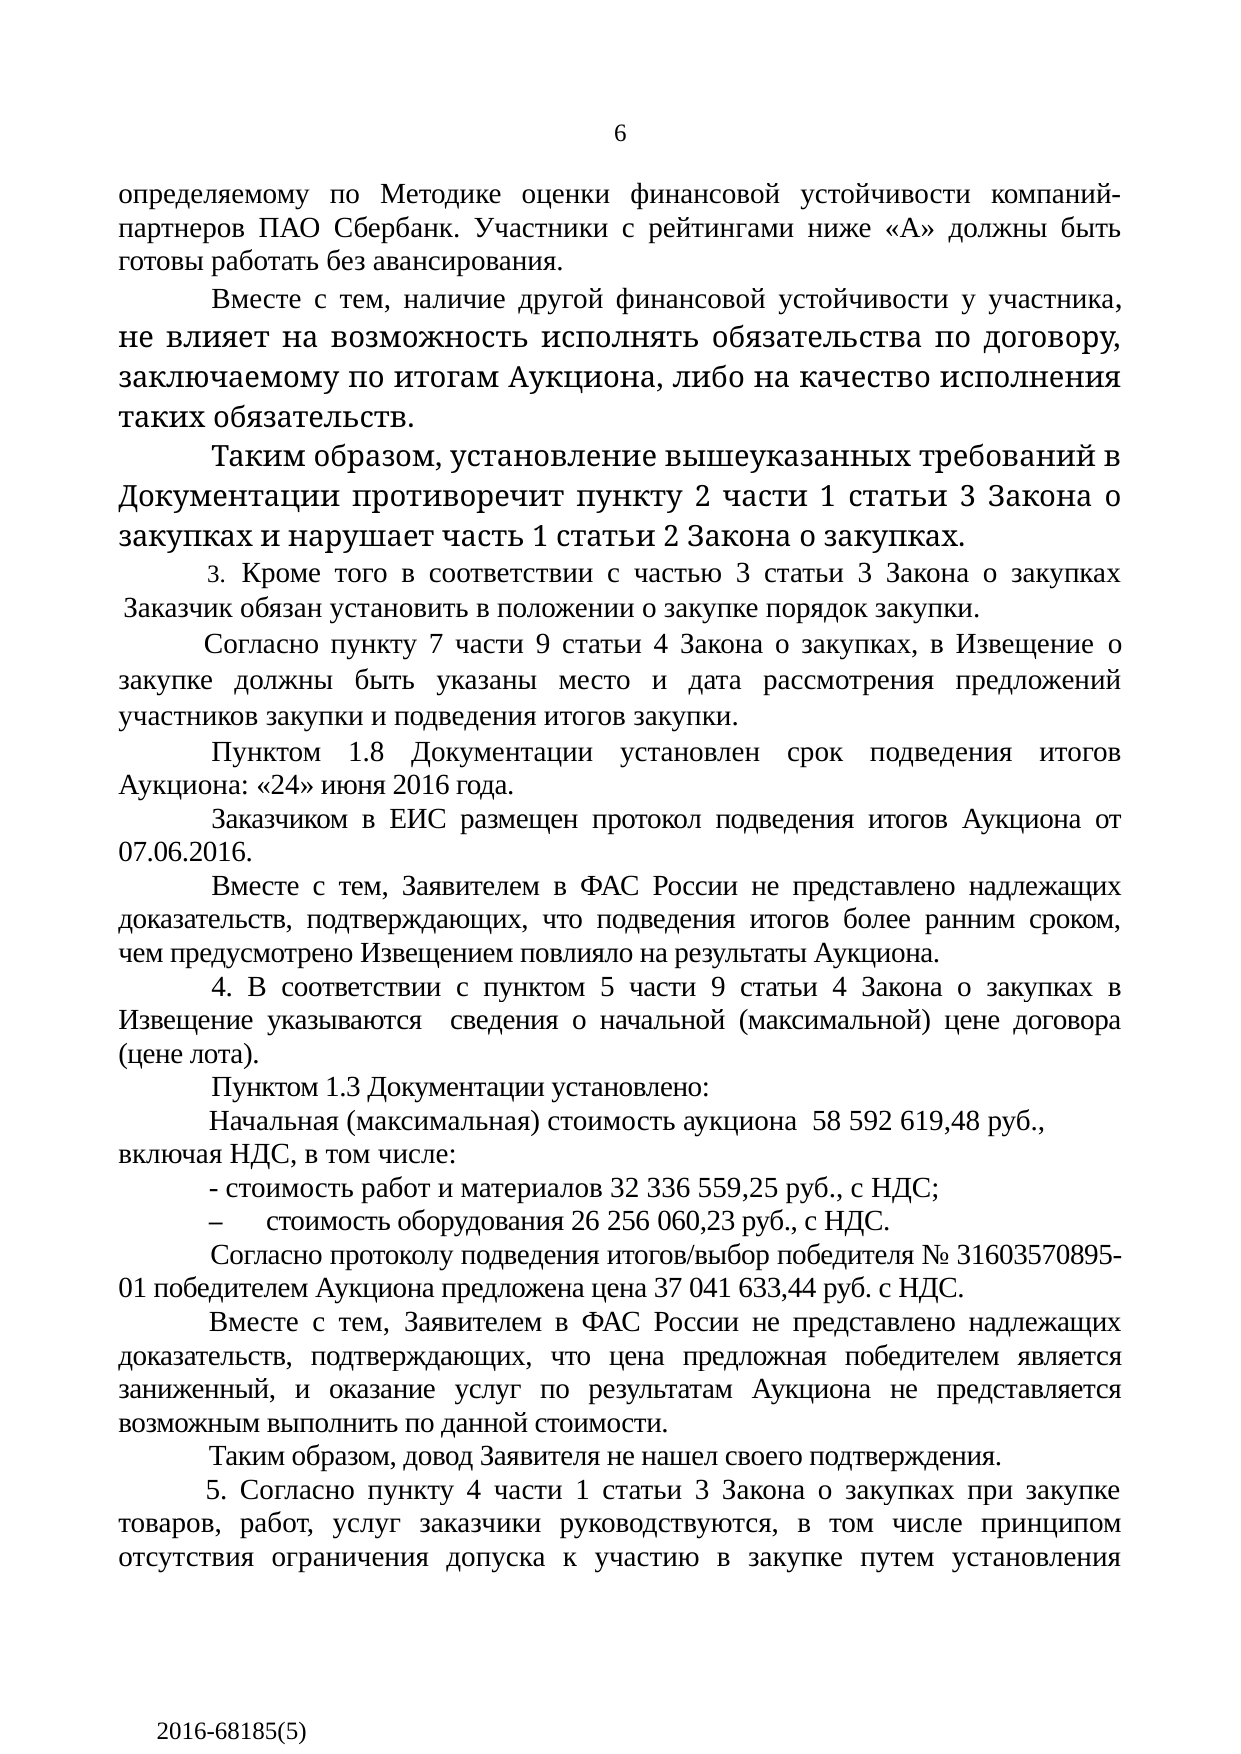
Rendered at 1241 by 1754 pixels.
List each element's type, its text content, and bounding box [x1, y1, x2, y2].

text Вместе с тем, Заявителем в ФАС России не представлено надлежащих доказательств, подтверждающих, что цена предложная победителем является заниженный, и оказание услуг по результатам Аукциона не представляется возможным выполнить по данной стоимости. [118, 1304, 1122, 1438]
text Таким образом, довод Заявителя не нашел своего подтверждения. [118, 1438, 1122, 1472]
text Вместе с тем, наличие другой финансовой устойчивости у участника, не влияет на возможность исполнять обязательства по договору, заключаемому по итогам Аукциона, либо на качество исполнения таких обязательств. [118, 277, 1122, 436]
text Согласно протоколу подведения итогов/выбор победителя № 31603570895-01 победителем Аукциона предложена цена 37 041 633,44 руб. с НДС. [118, 1237, 1122, 1304]
list Кроме того в соответствии с частью 3 статьи 3 Закона о закупках Заказчик обязан установить в положении о закупке порядок закупки. [123, 555, 1122, 624]
text 5. Согласно пункту 4 части 1 статьи 3 Закона о закупках при закупке товаров, работ, услуг заказчики руководствуются, в том числе принципом отсутствия ограничения допуска к участию в закупке путем установления [118, 1472, 1122, 1572]
text Пунктом 1.3 Документации установлено: [118, 1069, 1122, 1103]
text - стоимость работ и материалов 32 336 559,25 руб., с НДС; [118, 1170, 1122, 1203]
text Таким образом, установление вышеуказанных требований в Документации противоречит пункту 2 части 1 статьи 3 Закона о закупках и нарушает часть 1 статьи 2 Закона о закупках. [118, 436, 1122, 555]
text Вместе с тем, Заявителем в ФАС России не представлено надлежащих доказательств, подтверждающих, что подведения итогов более ранним сроком, чем предусмотрено Извещением повлияло на результаты Аукциона. [118, 868, 1122, 969]
text Согласно пункту 7 части 9 статьи 4 Закона о закупках, в Извещение о закупке должны быть указаны место и дата рассмотрения предложений участников закупки и подведения итогов закупки. [118, 626, 1122, 732]
text 4. В соответствии с пунктом 5 части 9 статьи 4 Закона о закупках в Извещение указываются сведения о начальной (максимальной) цене договора (цене лота). [118, 969, 1122, 1069]
list стоимость оборудования 26 256 060,23 руб., с НДС. [118, 1203, 1122, 1237]
text Пунктом 1.8 Документации установлен срок подведения итогов Аукциона: «24» июня 2016 года. [118, 734, 1122, 801]
text Заказчиком в ЕИС размещен протокол подведения итогов Аукциона от 07.06.2016. [118, 801, 1122, 868]
text определяемому по Методике оценки финансовой устойчивости компаний-партнеров ПАО Сбербанк. Участники с рейтингами ниже «А» должны быть готовы работать без авансирования. [118, 176, 1122, 277]
text Начальная (максимальная) стоимость аукциона 58 592 619,48 руб., включая НДС, в том числе: [118, 1103, 1122, 1170]
